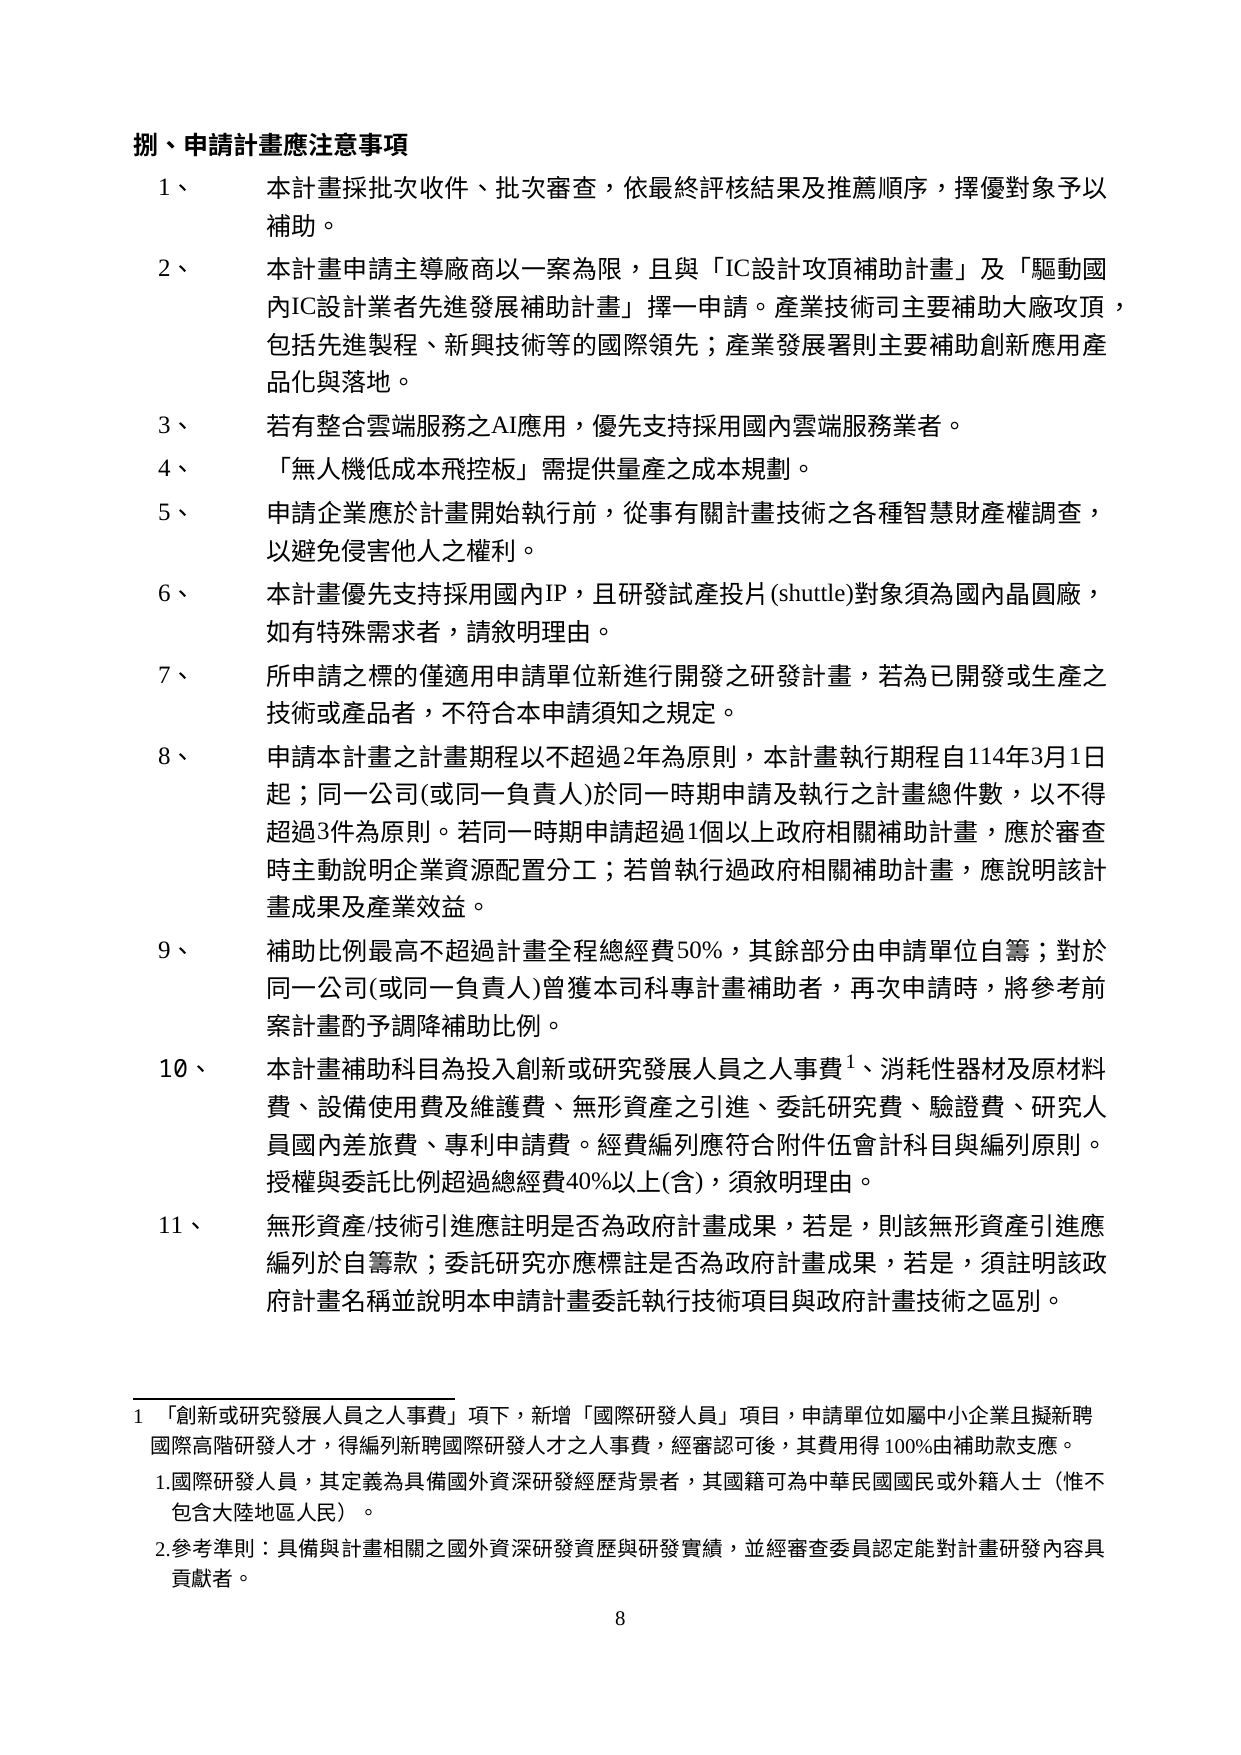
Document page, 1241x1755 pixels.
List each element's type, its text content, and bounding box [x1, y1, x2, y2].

list 本計畫優先支持採用國內IP，且研發試產投片(shuttle)對象須為國內晶圓廠，如有特殊需求者，請敘明理由。 [158, 574, 1107, 649]
list 本計畫申請主導廠商以一案為限，且與「IC設計攻頂補助計畫」及「驅動國內IC設計業者先進發展補助計畫」擇一申請。產業技術司主要補助大廠攻頂，包括先進製程、新興技術等的國際領先；產業發展署則主要補助創新應用產品化與落地。 [158, 249, 1107, 399]
list 「無人機低成本飛控板」需提供量產之成本規劃。 [158, 449, 1107, 487]
list 國際研發人員，其定義為具備國外資深研發經歷背景者，其國籍可為中華民國國民或外籍人士（惟不包含大陸地區人民）。 [155, 1466, 1107, 1526]
list 參考準則：具備與計畫相關之國外資深研發資歷與研發實績，並經審查委員認定能對計畫研發內容具貢獻者。 [155, 1532, 1107, 1593]
list 無形資產/技術引進應註明是否為政府計畫成果，若是，則該無形資產引進應編列於自籌款；委託研究亦應標註是否為政府計畫成果，若是，須註明該政府計畫名稱並說明本申請計畫委託執行技術項目與政府計畫技術之區別。 [158, 1205, 1107, 1318]
list 所申請之標的僅適用申請單位新進行開發之研發計畫，若為已開發或生產之技術或產品者，不符合本申請須知之規定。 [158, 655, 1107, 730]
list 本計畫採批次收件、批次審查，依最終評核結果及推薦順序，擇優對象予以補助。 [158, 168, 1107, 243]
list 申請企業應於計畫開始執行前，從事有關計畫技術之各種智慧財產權調查，以避免侵害他人之權利。 [158, 493, 1107, 568]
list 「創新或研究發展人員之人事費」項下，新增「國際研發人員」項目，申請單位如屬中小企業且擬新聘國際高階研發人才，得編列新聘國際研發人才之人事費，經審認可後，其費用得100%由補助款支應。 [133, 1399, 1107, 1459]
list 申請本計畫之計畫期程以不超過2年為原則，本計畫執行期程自114年3月1日起；同一公司(或同一負責人)於同一時期申請及執行之計畫總件數，以不得超過3件為原則。若同一時期申請超過1個以上政府相關補助計畫，應於審查時主動說明企業資源配置分工；若曾執行過政府相關補助計畫，應說明該計畫成果及產業效益。 [158, 737, 1107, 924]
text 捌、申請計畫應注意事項 [133, 124, 1107, 162]
list 補助比例最高不超過計畫全程總經費50%，其餘部分由申請單位自籌；對於同一公司(或同一負責人)曾獲本司科專計畫補助者，再次申請時，將參考前案計畫酌予調降補助比例。 [158, 930, 1107, 1043]
list 若有整合雲端服務之AI應用，優先支持採用國內雲端服務業者。 [158, 405, 1107, 443]
list 本計畫補助科目為投入創新或研究發展人員之人事費、消耗性器材及原材料費、設備使用費及維護費、無形資產之引進、委託研究費、驗證費、研究人員國內差旅費、專利申請費。經費編列應符合附件伍會計科目與編列原則。授權與委託比例超過總經費40%以上(含)，須敘明理由。 [158, 1049, 1107, 1199]
